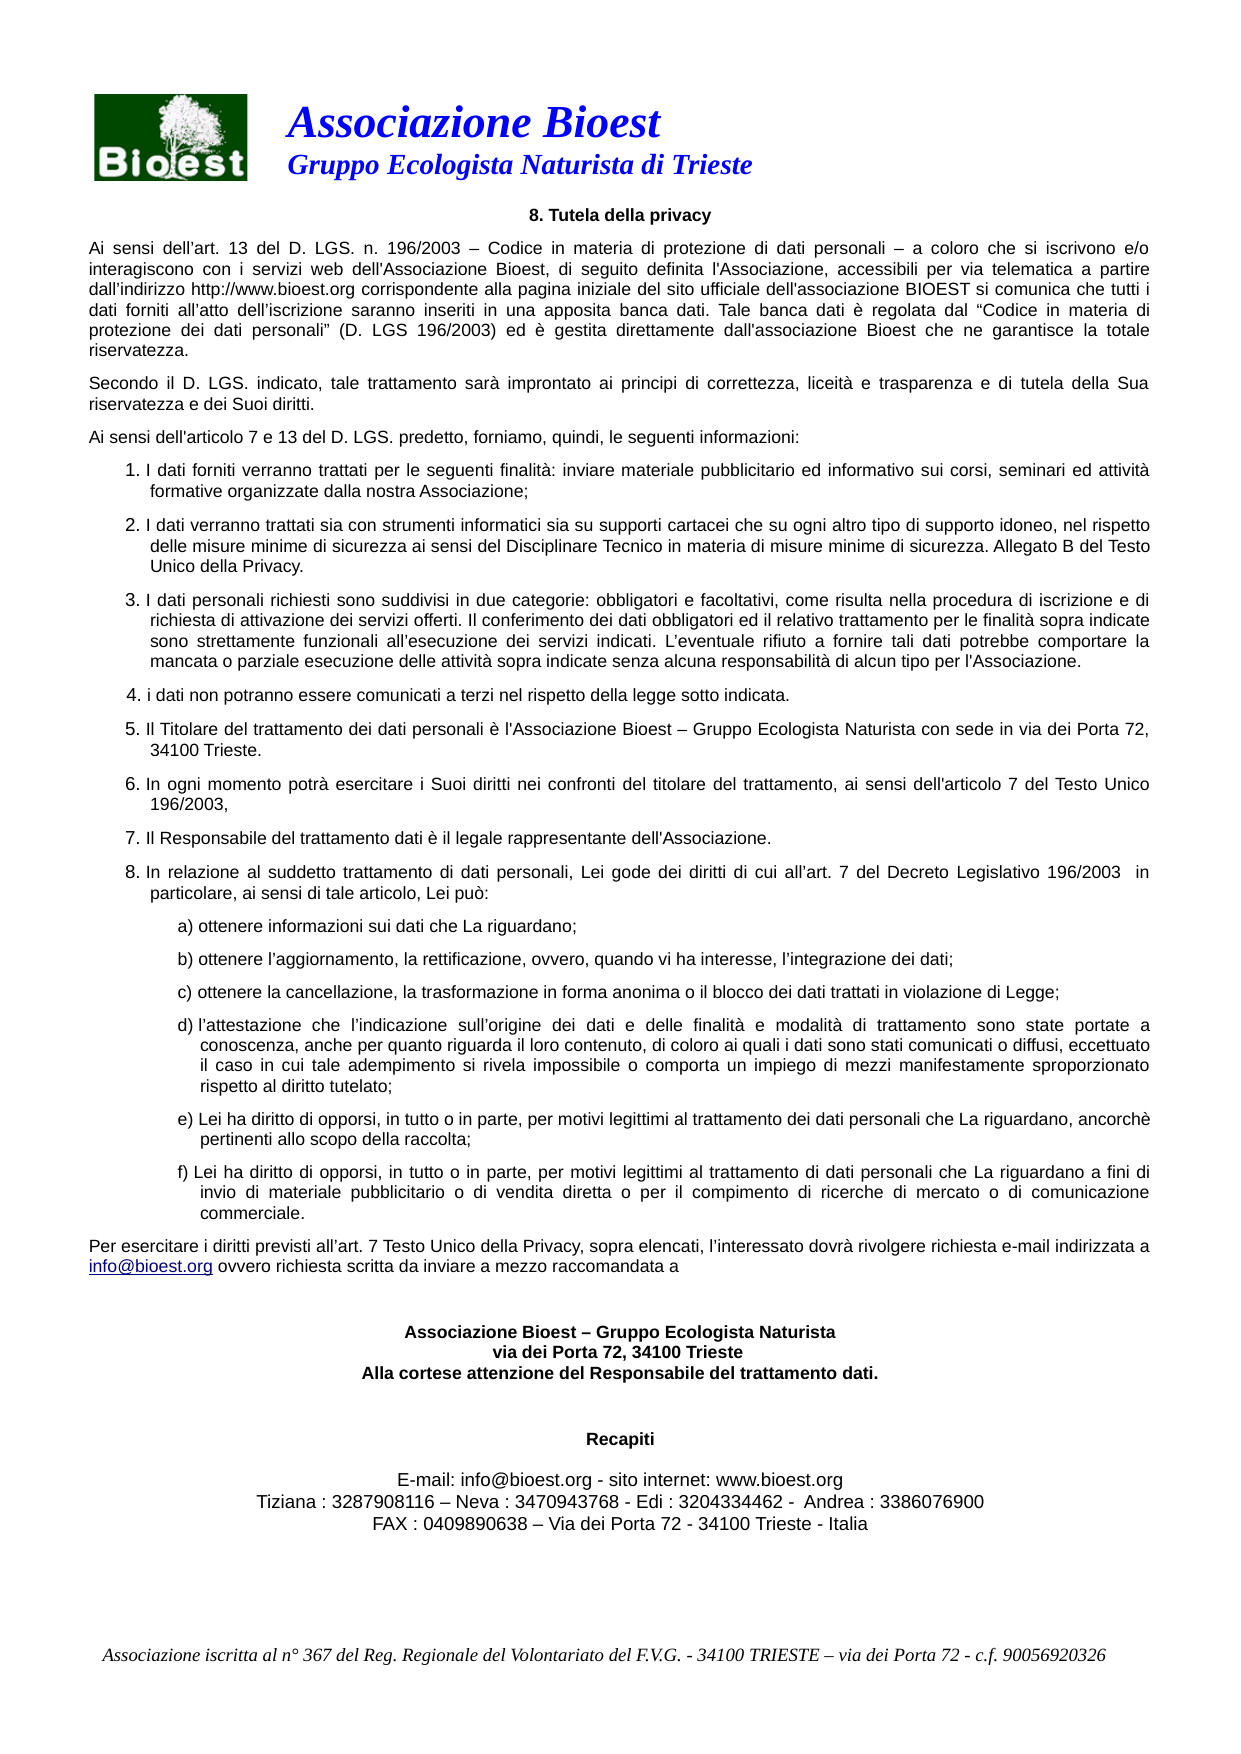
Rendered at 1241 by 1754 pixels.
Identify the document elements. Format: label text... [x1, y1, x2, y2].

text Associazione Bioest – Gruppo Ecologista Naturista via dei Porta 72, 34100 Trieste Alla cortese attenzione del Responsabile del trattamento dati. [88, 1322, 1152, 1383]
text Ai sensi dell'articolo 7 e 13 del D. LGS. predetto, forniamo, quindi, le seguenti informazioni: [88, 426, 1152, 447]
list Lei ha diritto di opporsi, in tutto o in parte, per motivi legittimi al trattamento di dati personali che La riguardano a fini di invio di materiale pubblicitario o di vendita diretta o per il compimento di ricerche di mercato o di comunicazione commerciale. [177, 1162, 1152, 1223]
text FAX : 0409890638 – Via dei Porta 72 - 34100 Trieste - Italia [88, 1512, 1152, 1534]
list i dati non potranno essere comunicati a terzi nel rispetto della legge sotto indicata. [126, 684, 1152, 706]
list I dati forniti verranno trattati per le seguenti finalità: inviare materiale pubblicitario ed informativo sui corsi, seminari ed attività formative organizzate dalla nostra Associazione; [125, 459, 1152, 501]
list l’attestazione che l’indicazione sull’origine dei dati e delle finalità e modalità di trattamento sono state portate a conoscenza, anche per quanto riguarda il loro contenuto, di coloro ai quali i dati sono stati comunicati o diffusi, eccettuato il caso in cui tale adempimento si rivela impossibile o comporta un impiego di mezzi manifestamente sproporzionato rispetto al diritto tutelato; [177, 1014, 1152, 1096]
list In ogni momento potrà esercitare i Suoi diritti nei confronti del titolare del trattamento, ai sensi dell'articolo 7 del Testo Unico 196/2003, [125, 772, 1152, 814]
text Ai sensi dell’art. 13 del D. LGS. n. 196/2003 – Codice in materia di protezione di dati personali – a coloro che si iscrivono e/o interagiscono con i servizi web dell'Associazione Bioest, di seguito definita l'Associazione, accessibili per via telematica a partire dall’indirizzo http://www.bioest.org corrispondente alla pagina iniziale del sito ufficiale dell'associazione BIOEST si comunica che tutti i dati forniti all’atto dell’iscrizione saranno inseriti in una apposita banca dati. Tale banca dati è regolata dal “Codice in materia di protezione dei dati personali” (D. LGS 196/2003) ed è gestita direttamente dall'associazione Bioest che ne garantisce la totale riservatezza. [88, 238, 1152, 361]
list In relazione al suddetto trattamento di dati personali, Lei gode dei diritti di cui all’art. 7 del Decreto Legislativo 196/2003 in particolare, ai sensi di tale articolo, Lei può: [125, 861, 1152, 903]
list ottenere l’aggiornamento, la rettificazione, ovvero, quando vi ha interesse, l’integrazione dei dati; [177, 948, 1152, 969]
list Lei ha diritto di opporsi, in tutto o in parte, per motivi legittimi al trattamento dei dati personali che La riguardano, ancorchè pertinenti allo scopo della raccolta; [177, 1108, 1152, 1149]
list ottenere la cancellazione, la trasformazione in forma anonima o il blocco dei dati trattati in violazione di Legge; [177, 981, 1152, 1002]
text Per esercitare i diritti previsti all’art. 7 Testo Unico della Privacy, sopra elencati, l’interessato dovrà rivolgere richiesta e-mail indirizzata a info@bioest.org ovvero richiesta scritta da inviare a mezzo raccomandata a [88, 1236, 1152, 1276]
text Secondo il D. LGS. indicato, tale trattamento sarà improntato ai principi di correttezza, liceità e trasparenza e di tutela della Sua riservatezza e dei Suoi diritti. [88, 373, 1152, 414]
list Il Responsabile del trattamento dati è il legale rappresentante dell'Associazione. [125, 827, 1152, 848]
text Tiziana : 3287908116 – Neva : 3470943768 - Edi : 3204334462 - Andrea : 3386076900 [88, 1491, 1152, 1512]
list I dati verranno trattati sia con strumenti informatici sia su supporti cartacei che su ogni altro tipo di supporto idoneo, nel rispetto delle misure minime di sicurezza ai sensi del Disciplinare Tecnico in materia di misure minime di sicurezza. Allegato B del Testo Unico della Privacy. [125, 514, 1152, 576]
text E-mail: info@bioest.org - sito internet: www.bioest.org [88, 1469, 1152, 1491]
text Recapiti [88, 1428, 1152, 1449]
list ottenere informazioni sui dati che La riguardano; [177, 916, 1152, 936]
text 8. Tutela della privacy [88, 205, 1152, 226]
picture [94, 94, 248, 181]
list I dati personali richiesti sono suddivisi in due categorie: obbligatori e facoltativi, come risulta nella procedura di iscrizione e di richiesta di attivazione dei servizi offerti. Il conferimento dei dati obbligatori ed il relativo trattamento per le finalità sopra indicate sono strettamente funzionali all’esecuzione dei servizi indicati. L’eventuale rifiuto a fornire tali dati potrebbe comportare la mancata o parziale esecuzione delle attività sopra indicate senza alcuna responsabilità di alcun tipo per l'Associazione. [125, 589, 1152, 671]
list Il Titolare del trattamento dei dati personali è l'Associazione Bioest – Gruppo Ecologista Naturista con sede in via dei Porta 72, 34100 Trieste. [125, 718, 1152, 760]
